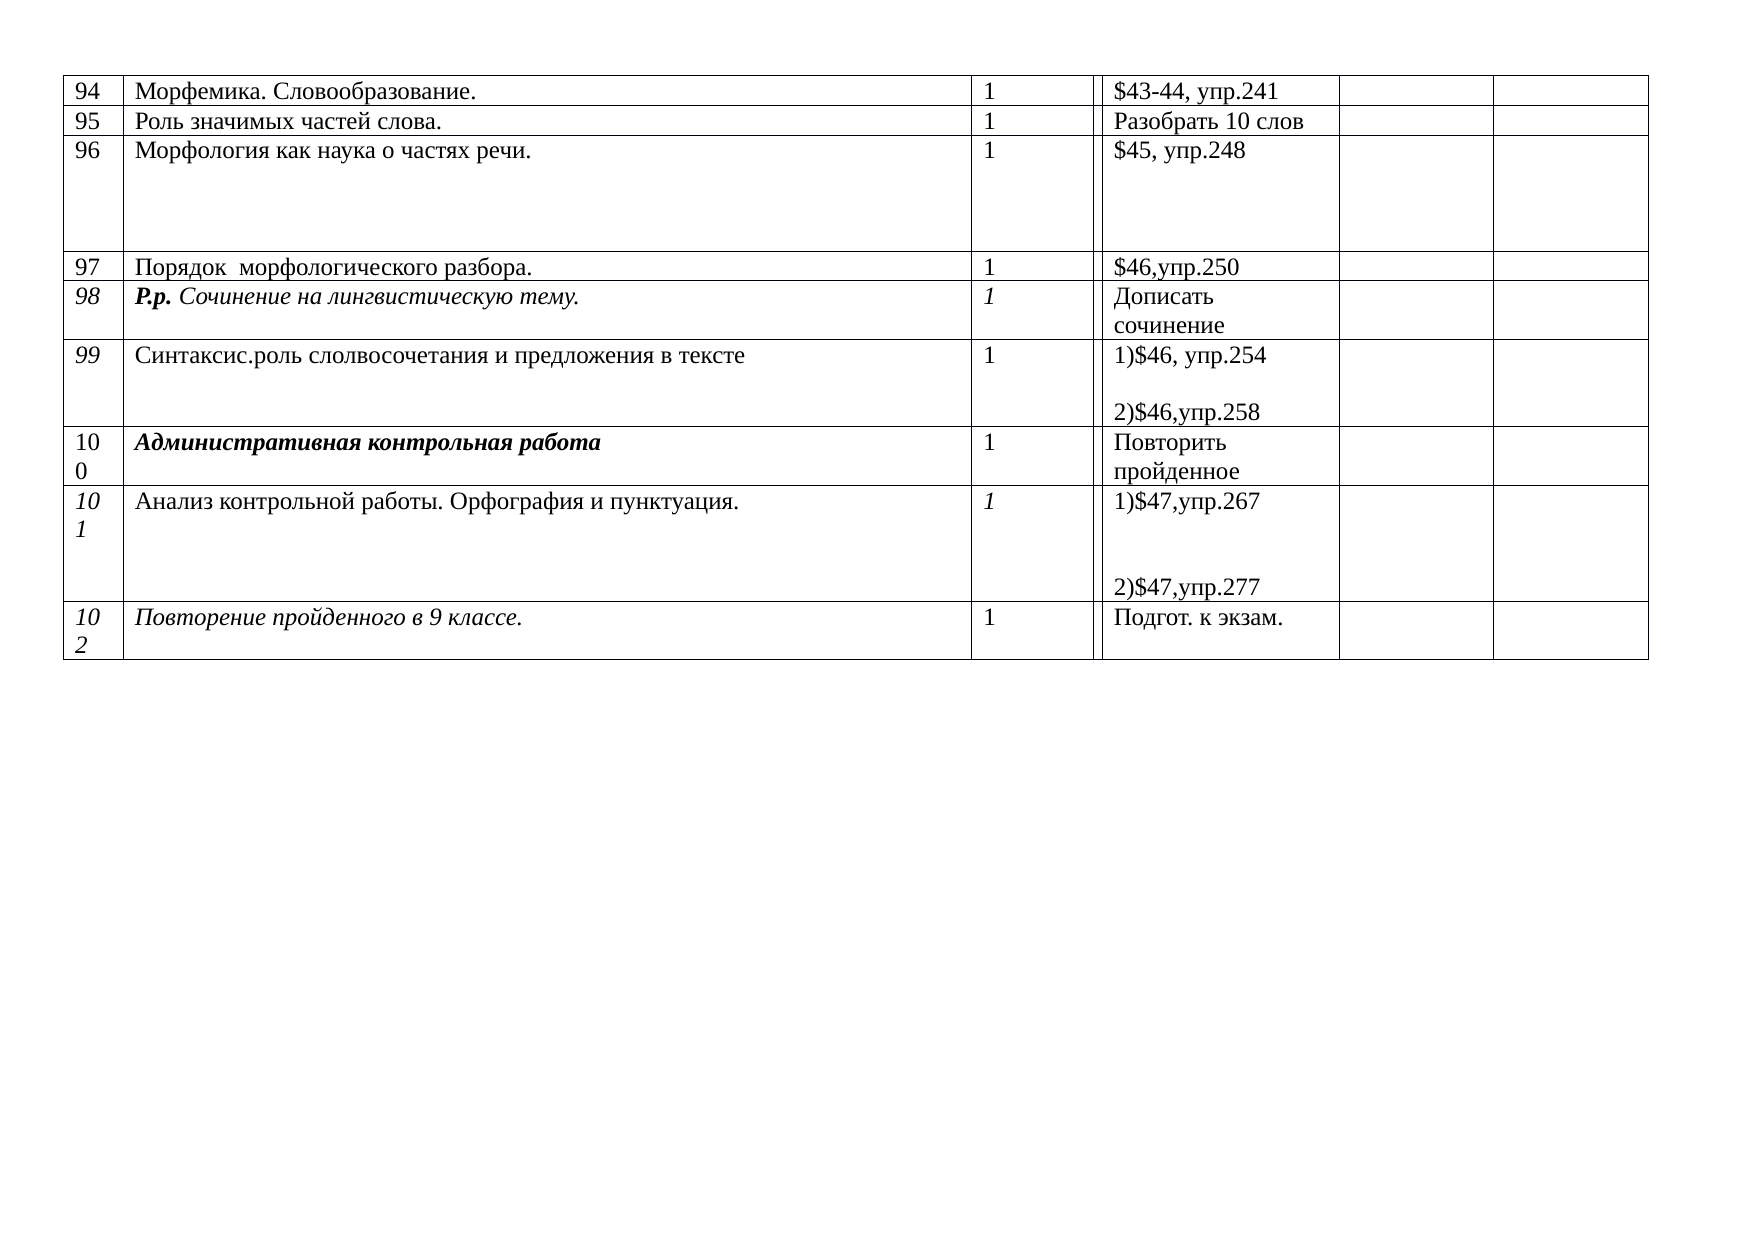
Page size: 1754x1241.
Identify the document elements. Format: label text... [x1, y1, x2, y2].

table_cell [1494, 106, 1648, 134]
table_cell [1494, 281, 1648, 339]
table_cell $46,упр.250 [1103, 252, 1339, 280]
table_cell [1094, 602, 1102, 659]
table_cell Повторение пройденного в 9 классе. [124, 602, 971, 659]
table_cell [1340, 281, 1493, 339]
table_cell [1340, 486, 1493, 601]
table_cell Анализ контрольной работы. Орфография и пунктуация. [124, 486, 971, 601]
table_cell Морфология как наука о частях речи. [124, 136, 971, 251]
table_cell [1340, 602, 1493, 659]
table_cell Подгот. к экзам. [1103, 602, 1339, 659]
table_cell Порядок морфологического разбора. [124, 252, 971, 280]
table_cell 94 [64, 76, 123, 105]
table_cell [1340, 340, 1493, 426]
table_cell [1494, 602, 1648, 659]
table_cell [1094, 106, 1102, 134]
table_cell 100 [64, 427, 123, 485]
table_cell [1094, 427, 1102, 485]
table_cell $43-44, упр.241 [1103, 76, 1339, 105]
table_cell 96 [64, 136, 123, 251]
table_cell 101 [64, 486, 123, 601]
table_cell [1494, 486, 1648, 601]
table_cell Повторить пройденное [1103, 427, 1339, 485]
table_cell [1340, 76, 1493, 105]
table_cell Разобрать 10 слов [1103, 106, 1339, 134]
table_cell Морфемика. Словообразование. [124, 76, 971, 105]
table_cell [1494, 76, 1648, 105]
table_cell [1094, 340, 1102, 426]
table_cell 1)$46, упр.254 2)$46,упр.258 [1103, 340, 1339, 426]
table_cell 98 [64, 281, 123, 339]
table_cell [1494, 427, 1648, 485]
table_cell Дописать сочинение [1103, 281, 1339, 339]
table_cell 1 [972, 602, 1093, 659]
table_cell 1 [972, 136, 1093, 251]
table_cell 1 [972, 340, 1093, 426]
table_cell 97 [64, 252, 123, 280]
table_cell 102 [64, 602, 123, 659]
table_cell Синтаксис.роль слолвосочетания и предложения в тексте [124, 340, 971, 426]
table_cell $45, упр.248 [1103, 136, 1339, 251]
table_cell Роль значимых частей слова. [124, 106, 971, 134]
table_cell Р.р. Сочинение на лингвистическую тему. [124, 281, 971, 339]
table_cell 1 [972, 252, 1093, 280]
table_cell Административная контрольная работа [124, 427, 971, 485]
table_cell [1094, 136, 1102, 251]
table_cell [1494, 340, 1648, 426]
table_cell [1340, 252, 1493, 280]
table_cell [1094, 76, 1102, 105]
table_cell 1)$47,упр.267 2)$47,упр.277 [1103, 486, 1339, 601]
table_cell 1 [972, 76, 1093, 105]
table_cell [1094, 486, 1102, 601]
table_cell [1094, 281, 1102, 339]
table_cell 1 [972, 486, 1093, 601]
table_cell 1 [972, 427, 1093, 485]
table_cell 1 [972, 281, 1093, 339]
table_cell 95 [64, 106, 123, 134]
table_cell [1094, 252, 1102, 280]
table_cell [1340, 136, 1493, 251]
table_cell [1340, 427, 1493, 485]
table_cell 1 [972, 106, 1093, 134]
table_cell [1494, 252, 1648, 280]
table_cell 99 [64, 340, 123, 426]
table_cell [1494, 136, 1648, 251]
table_cell [1340, 106, 1493, 134]
